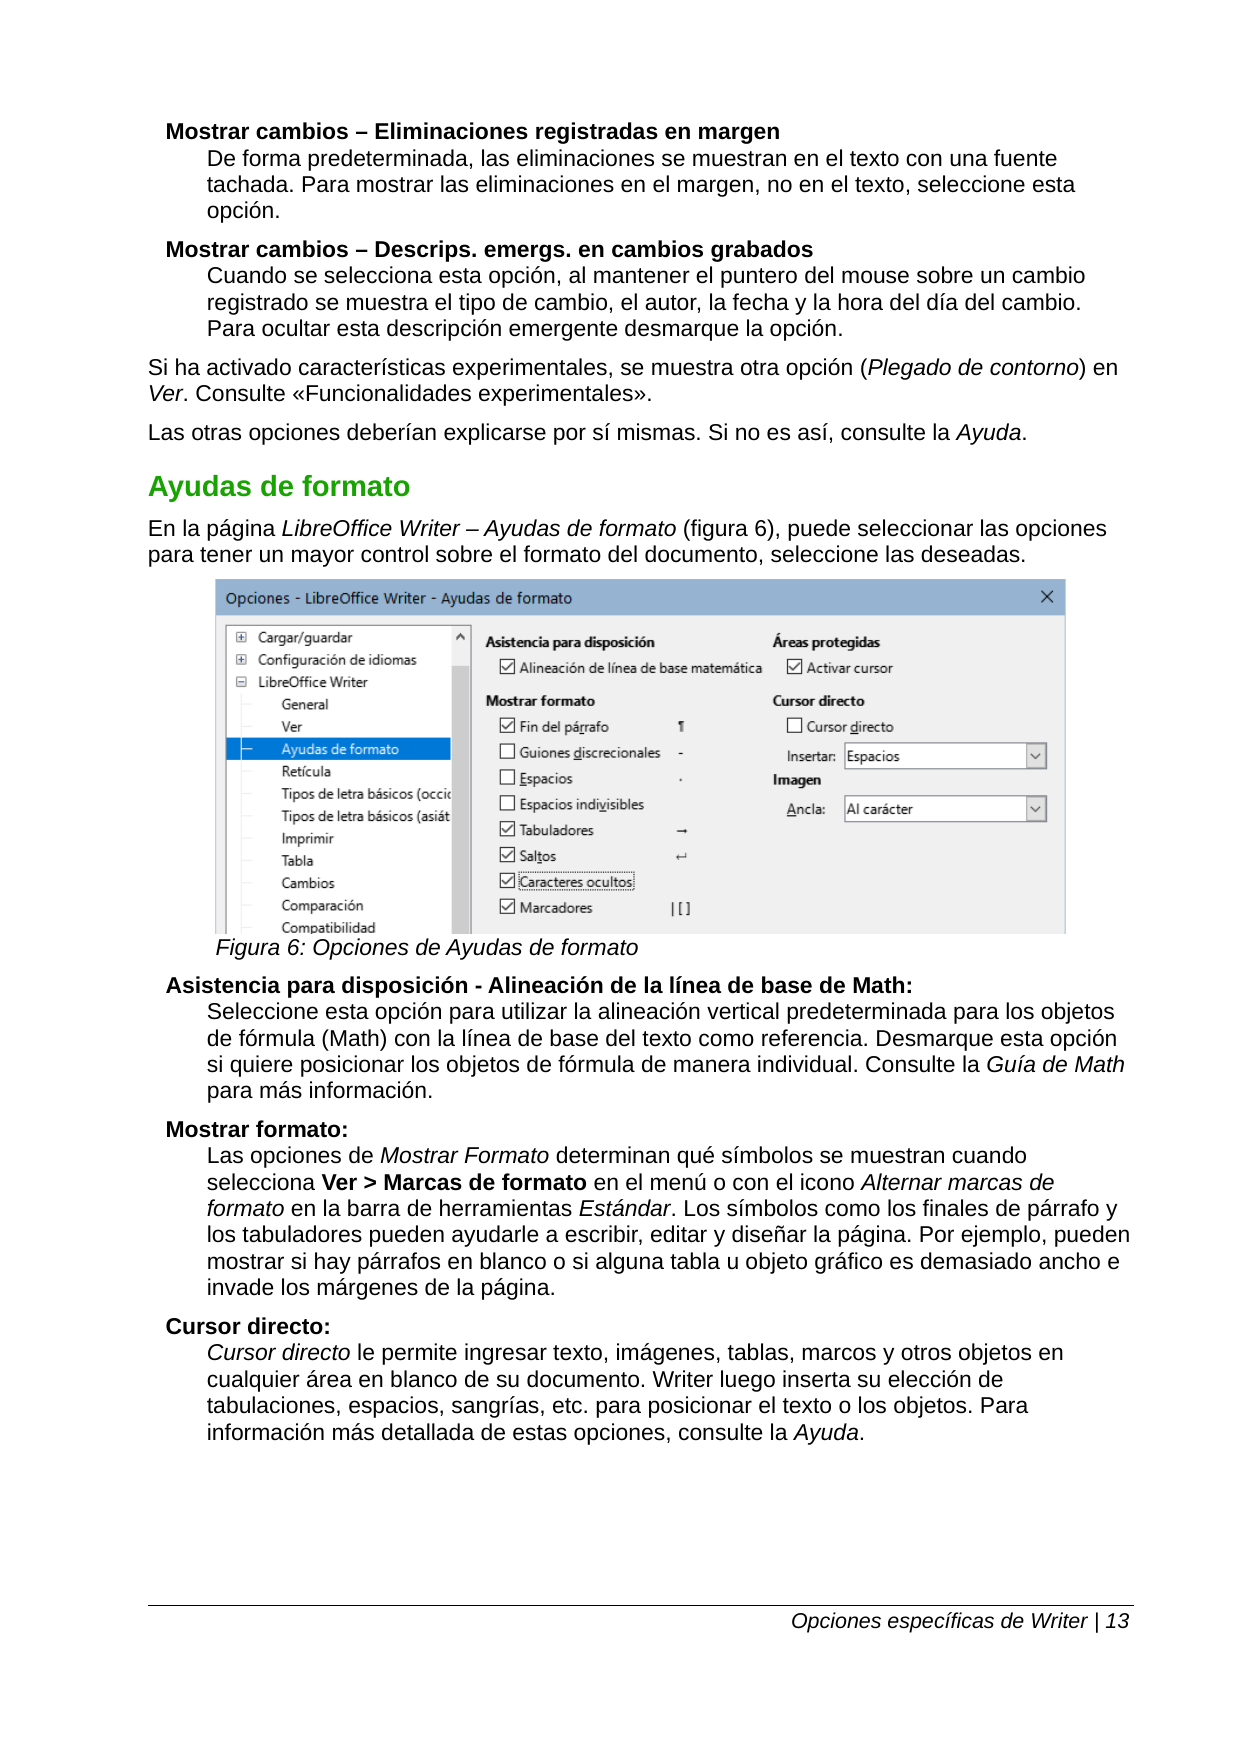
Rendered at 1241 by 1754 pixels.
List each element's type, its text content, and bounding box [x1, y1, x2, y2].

text Si ha activado características experimentales, se muestra otra opción (Plegado de contorno) en Ver. Consulte «Funcionalidades experimentales». [148, 354, 1134, 407]
text Cursor directo le permite ingresar texto, imágenes, tablas, marcos y otros objetos en cualquier área en blanco de su documento. Writer luego inserta su elección de tabulaciones, espacios, sangrías, etc. para posicionar el texto o los objetos. Para información más detallada de estas opciones, consulte la Ayuda. [207, 1339, 1134, 1445]
text Mostrar formato: [165, 1116, 1134, 1142]
subtitle Ayudas de formato [148, 469, 1134, 503]
text Mostrar cambios – Descrips. emergs. en cambios grabados [165, 236, 1134, 262]
text Asistencia para disposición - Alineación de la línea de base de Math: [165, 972, 1134, 998]
picture [215, 579, 1066, 934]
text Las otras opciones deberían explicarse por sí mismas. Si no es así, consulte la Ayuda. [148, 419, 1134, 446]
text Seleccione esta opción para utilizar la alineación vertical predeterminada para los objetos de fórmula (Math) con la línea de base del texto como referencia. Desmarque esta opción si quiere posicionar los objetos de fórmula de manera individual. Consulte la Guía de Math para más información. [207, 998, 1134, 1103]
text Mostrar cambios – Eliminaciones registradas en margen [165, 118, 1134, 144]
text Las opciones de Mostrar Formato determinan qué símbolos se muestran cuando selecciona Ver > Marcas de formato en el menú o con el icono Alternar marcas de formato en la barra de herramientas Estándar. Los símbolos como los finales de párrafo y los tabuladores pueden ayudarle a escribir, editar y diseñar la página. Por ejemplo, pueden mostrar si hay párrafos en blanco o si alguna tabla u objeto gráfico es demasiado ancho e invade los márgenes de la página. [207, 1142, 1134, 1301]
text Figura 6: Opciones de Ayudas de formato [215, 934, 1066, 960]
text De forma predeterminada, las eliminaciones se muestran en el texto con una fuente tachada. Para mostrar las eliminaciones en el margen, no en el texto, seleccione esta opción. [207, 144, 1134, 223]
text Cuando se selecciona esta opción, al mantener el puntero del mouse sobre un cambio registrado se muestra el tipo de cambio, el autor, la fecha y la hora del día del cambio. Para ocultar esta descripción emergente desmarque la opción. [207, 262, 1134, 341]
text En la página LibreOffice Writer – Ayudas de formato (figura 6), puede seleccionar las opciones para tener un mayor control sobre el formato del documento, seleccione las deseadas. [148, 514, 1134, 567]
text Cursor directo: [165, 1313, 1134, 1339]
